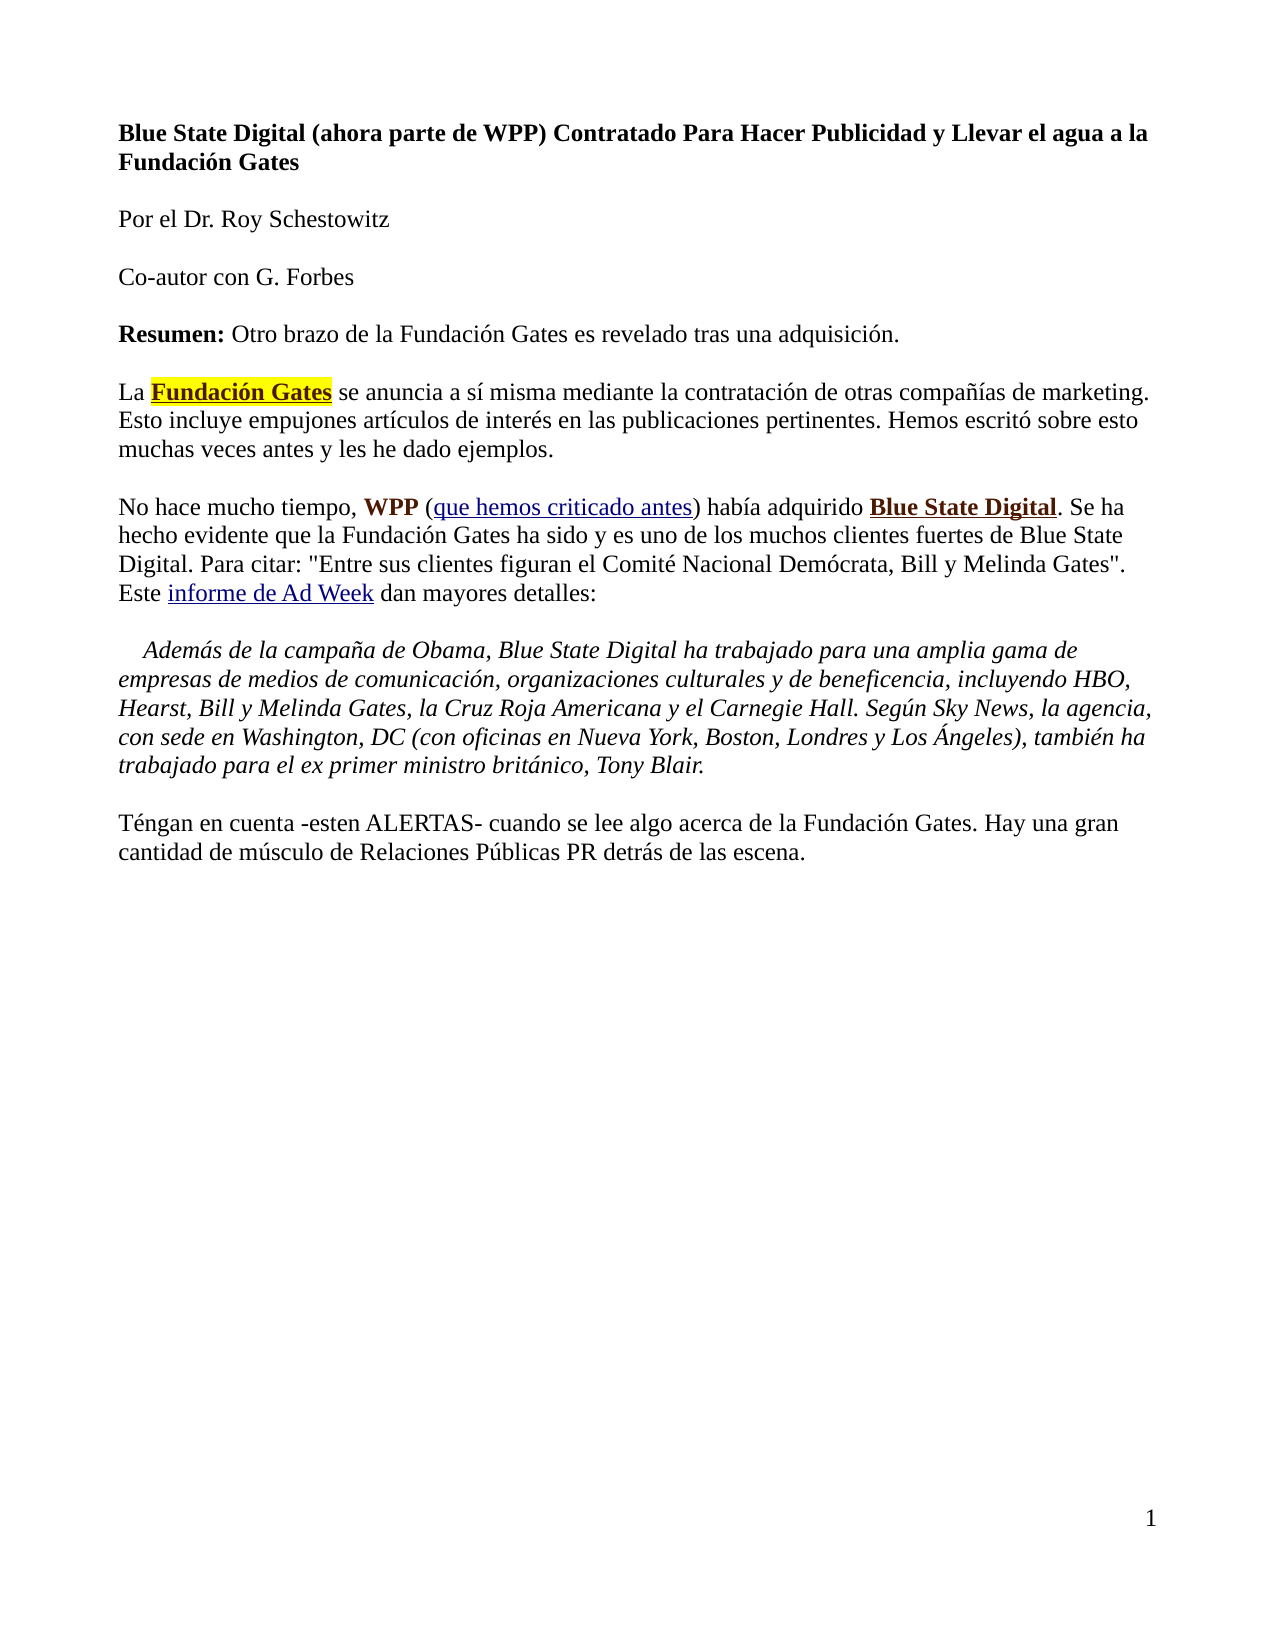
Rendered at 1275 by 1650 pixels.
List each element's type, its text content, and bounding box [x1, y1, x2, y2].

text Por el Dr. Roy Schestowitz [118, 204, 1157, 233]
text Blue State Digital (ahora parte de WPP) Contratado Para Hacer Publicidad y Llevar el agua a la Fundación Gates [118, 118, 1157, 176]
text Resumen: Otro brazo de la Fundación Gates es revelado tras una adquisición. [118, 319, 1157, 348]
text La Fundación Gates se anuncia a sí misma mediante la contratación de otras compañías de marketing. Esto incluye empujones artículos de interés en las publicaciones pertinentes. Hemos escritó sobre esto muchas veces antes y les he dado ejemplos. [118, 377, 1157, 463]
text No hace mucho tiempo, WPP (que hemos criticado antes) había adquirido Blue State Digital. Se ha hecho evidente que la Fundación Gates ha sido y es uno de los muchos clientes fuertes de Blue State Digital. Para citar: "Entre sus clientes figuran el Comité Nacional Demócrata, Bill y Melinda Gates". Este informe de Ad Week dan mayores detalles: [118, 492, 1157, 607]
text Además de la campaña de Obama, Blue State Digital ha trabajado para una amplia gama de empresas de medios de comunicación, organizaciones culturales y de beneficencia, incluyendo HBO, Hearst, Bill y Melinda Gates, la Cruz Roja Americana y el Carnegie Hall. Según Sky News, la agencia, con sede en Washington, DC (con oficinas en Nueva York, Boston, Londres y Los Ángeles), también ha trabajado para el ex primer ministro británico, Tony Blair. [118, 636, 1157, 779]
text Co-autor con G. Forbes [118, 262, 1157, 291]
text Téngan en cuenta -esten ALERTAS- cuando se lee algo acerca de la Fundación Gates. Hay una gran cantidad de músculo de Relaciones Públicas PR detrás de las escena. [118, 808, 1157, 866]
